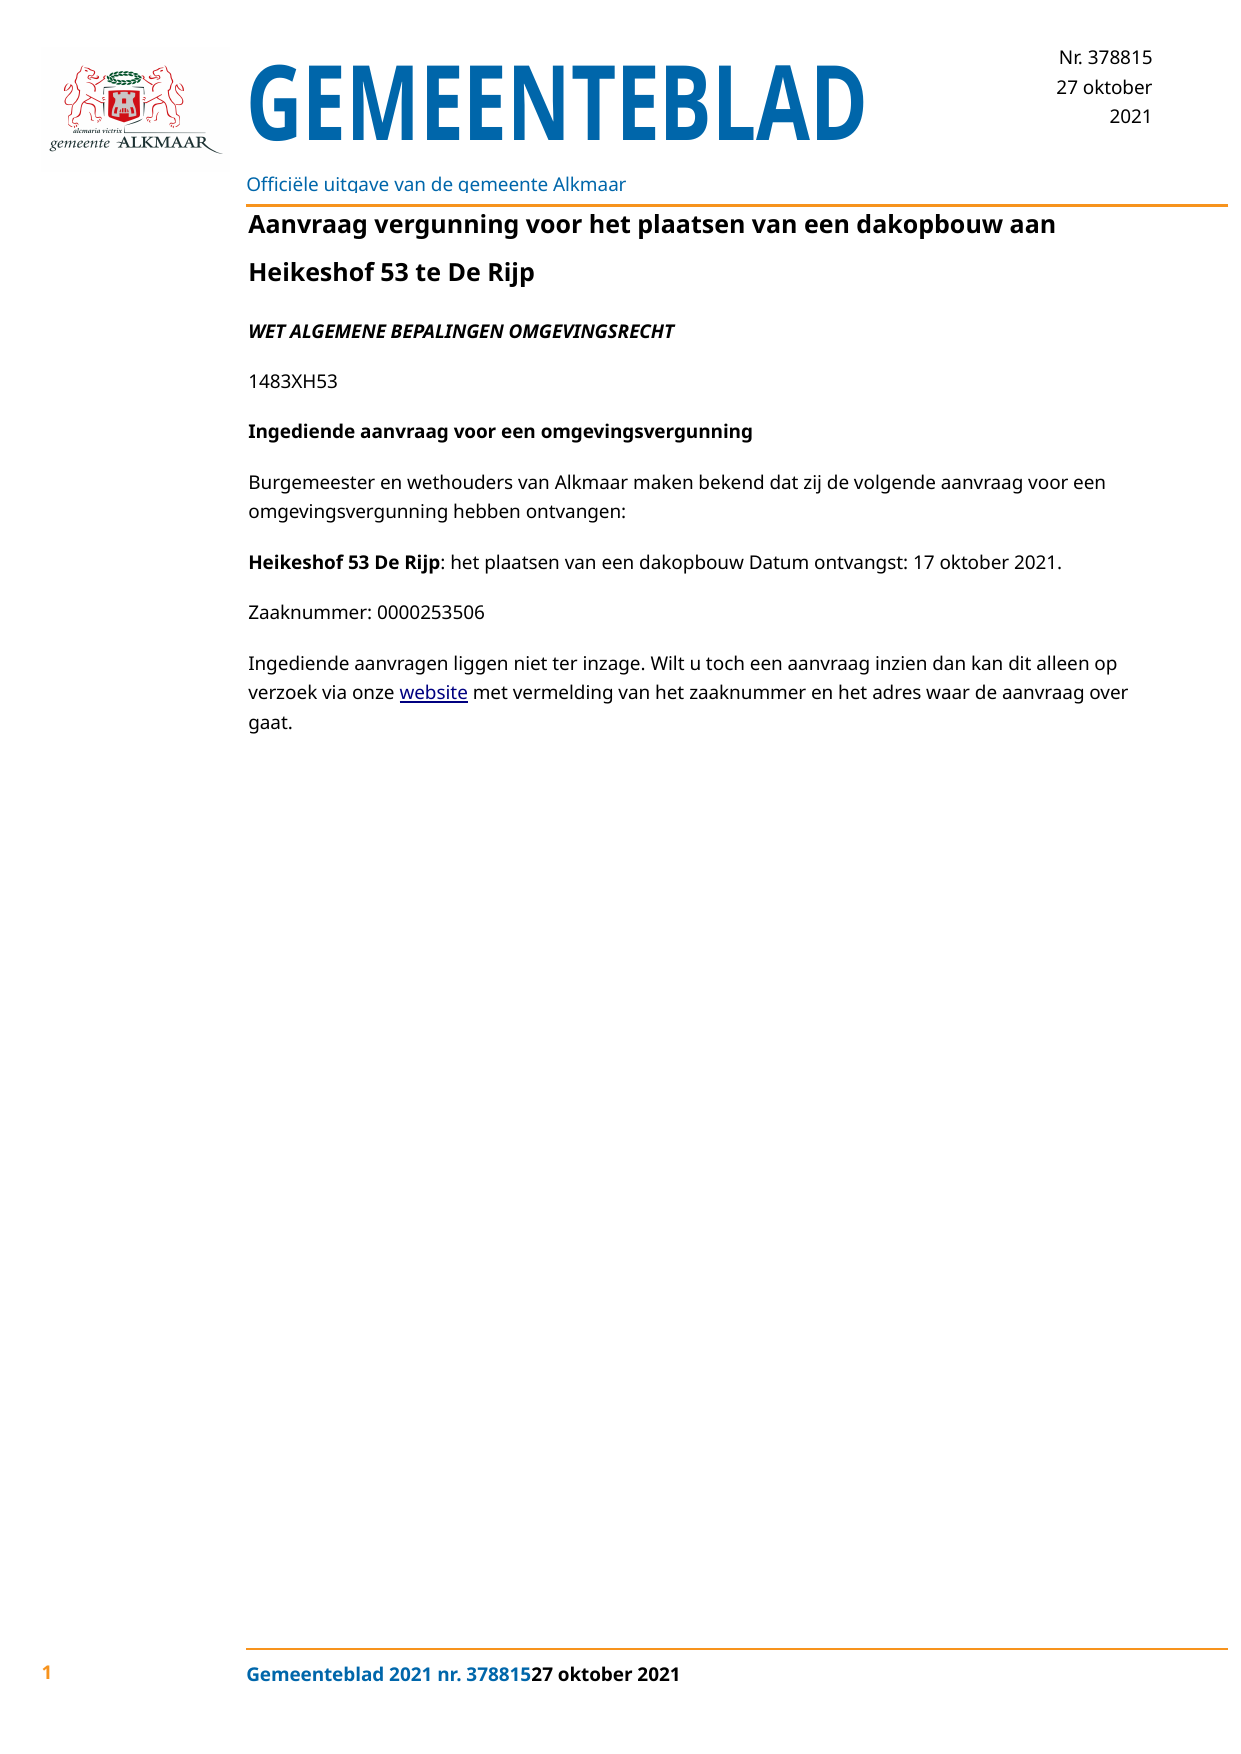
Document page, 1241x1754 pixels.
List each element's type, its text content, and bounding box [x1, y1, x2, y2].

text WET ALGEMENE BEPALINGEN OMGEVINGSRECHT [248, 318, 1152, 344]
text Ingediende aanvragen liggen niet ter inzage. Wilt u toch een aanvraag inzien dan kan dit alleen op verzoek via onze website met vermelding van het zaaknummer en het adres waar de aanvraag over gaat. [248, 650, 1152, 735]
text Ingediende aanvraag voor een omgevingsvergunning [248, 419, 1152, 444]
text Heikeshof 53 De Rijp: het plaatsen van een dakopbouw Datum ontvangst: 17 oktober 2021. [248, 549, 1152, 575]
text 1483XH53 [248, 368, 1152, 394]
text Zaaknummer: 0000253506 [248, 599, 1152, 625]
picture [41, 47, 231, 172]
text Aanvraag vergunning voor het plaatsen van een dakopbouw aan Heikeshof 53 te De Rijp [248, 207, 1152, 288]
text Burgemeester en wethouders van Alkmaar maken bekend dat zij de volgende aanvraag voor een omgevingsvergunning hebben ontvangen: [248, 469, 1152, 524]
